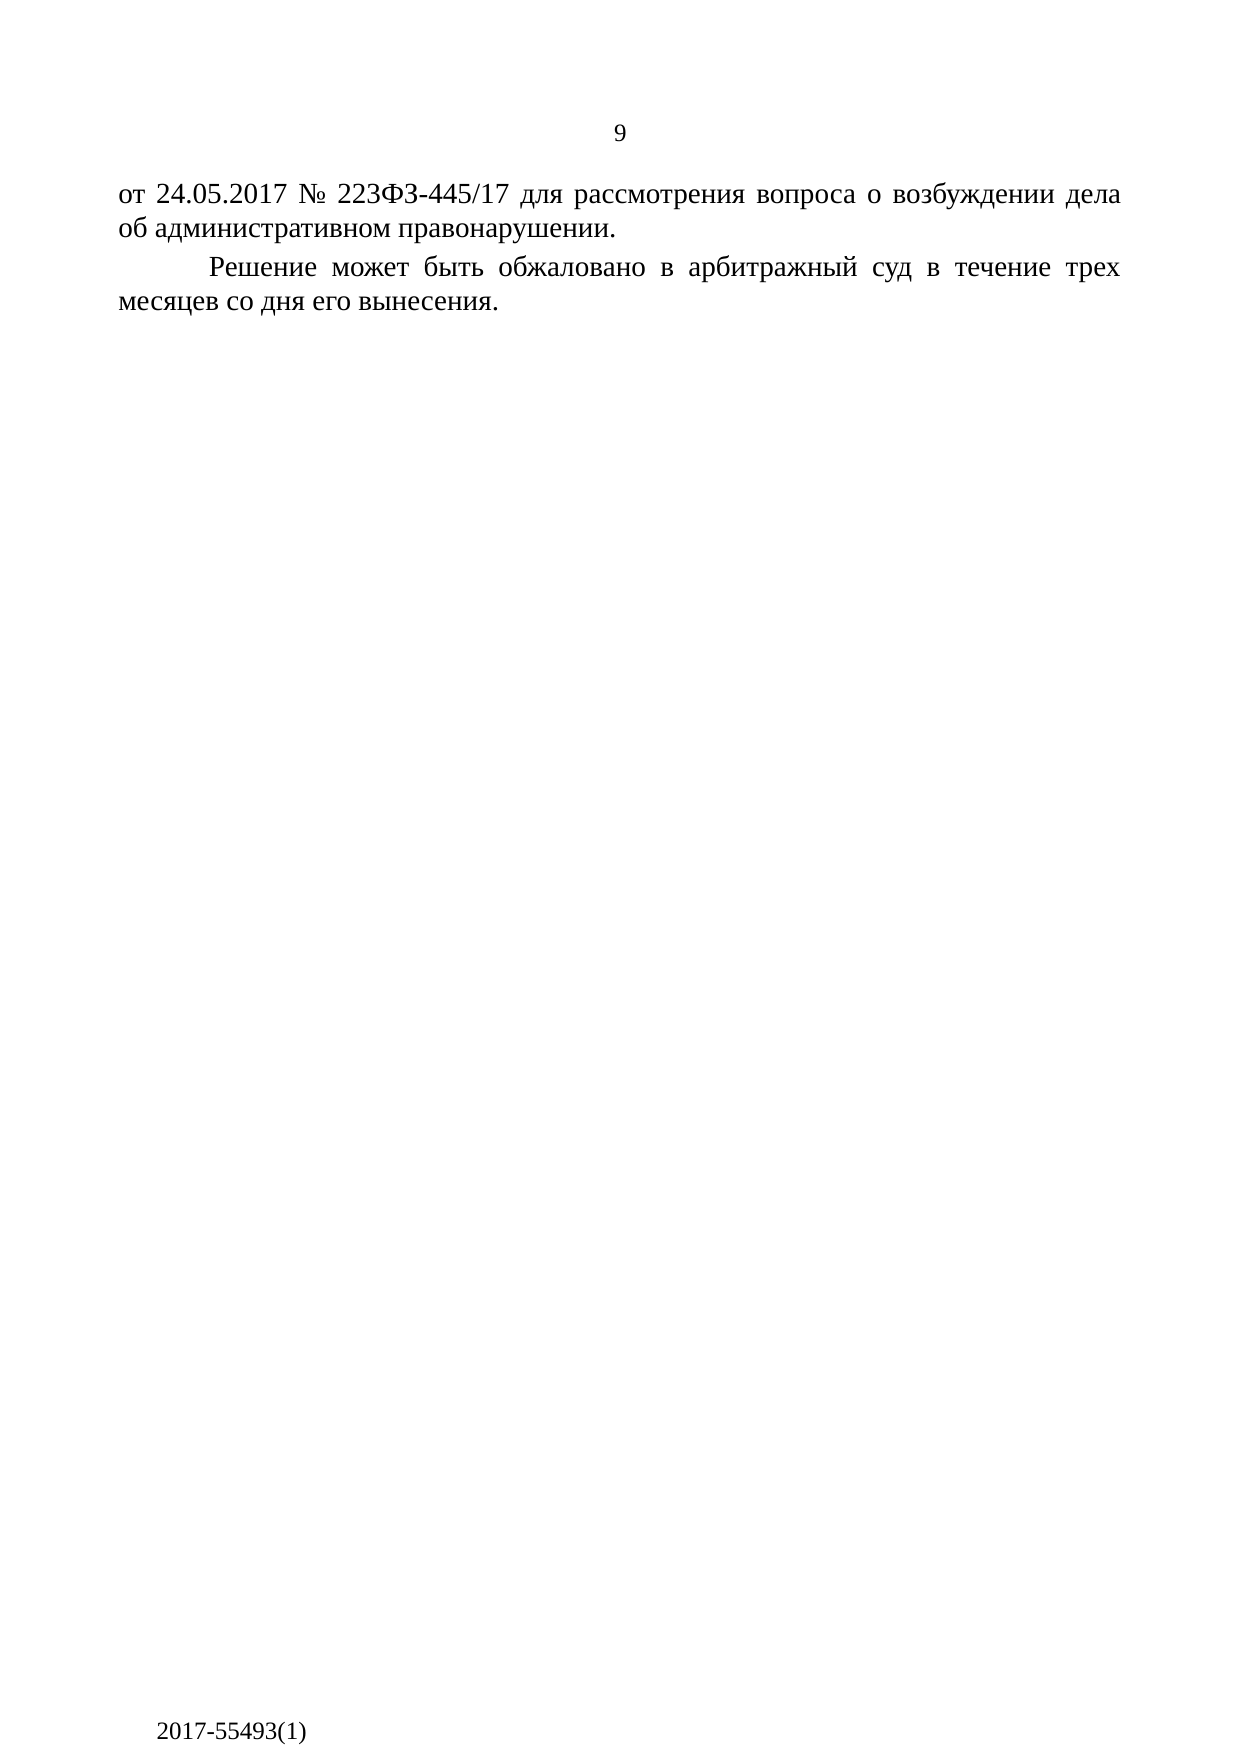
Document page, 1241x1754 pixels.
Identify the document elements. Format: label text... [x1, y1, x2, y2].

text Решение может быть обжаловано в арбитражный суд в течение трех месяцев со дня его вынесения. [118, 249, 1122, 316]
list от 24.05.2017 № 223ФЗ-445/17 для рассмотрения вопроса о возбуждении дела об административном правонарушении. [118, 176, 1122, 243]
